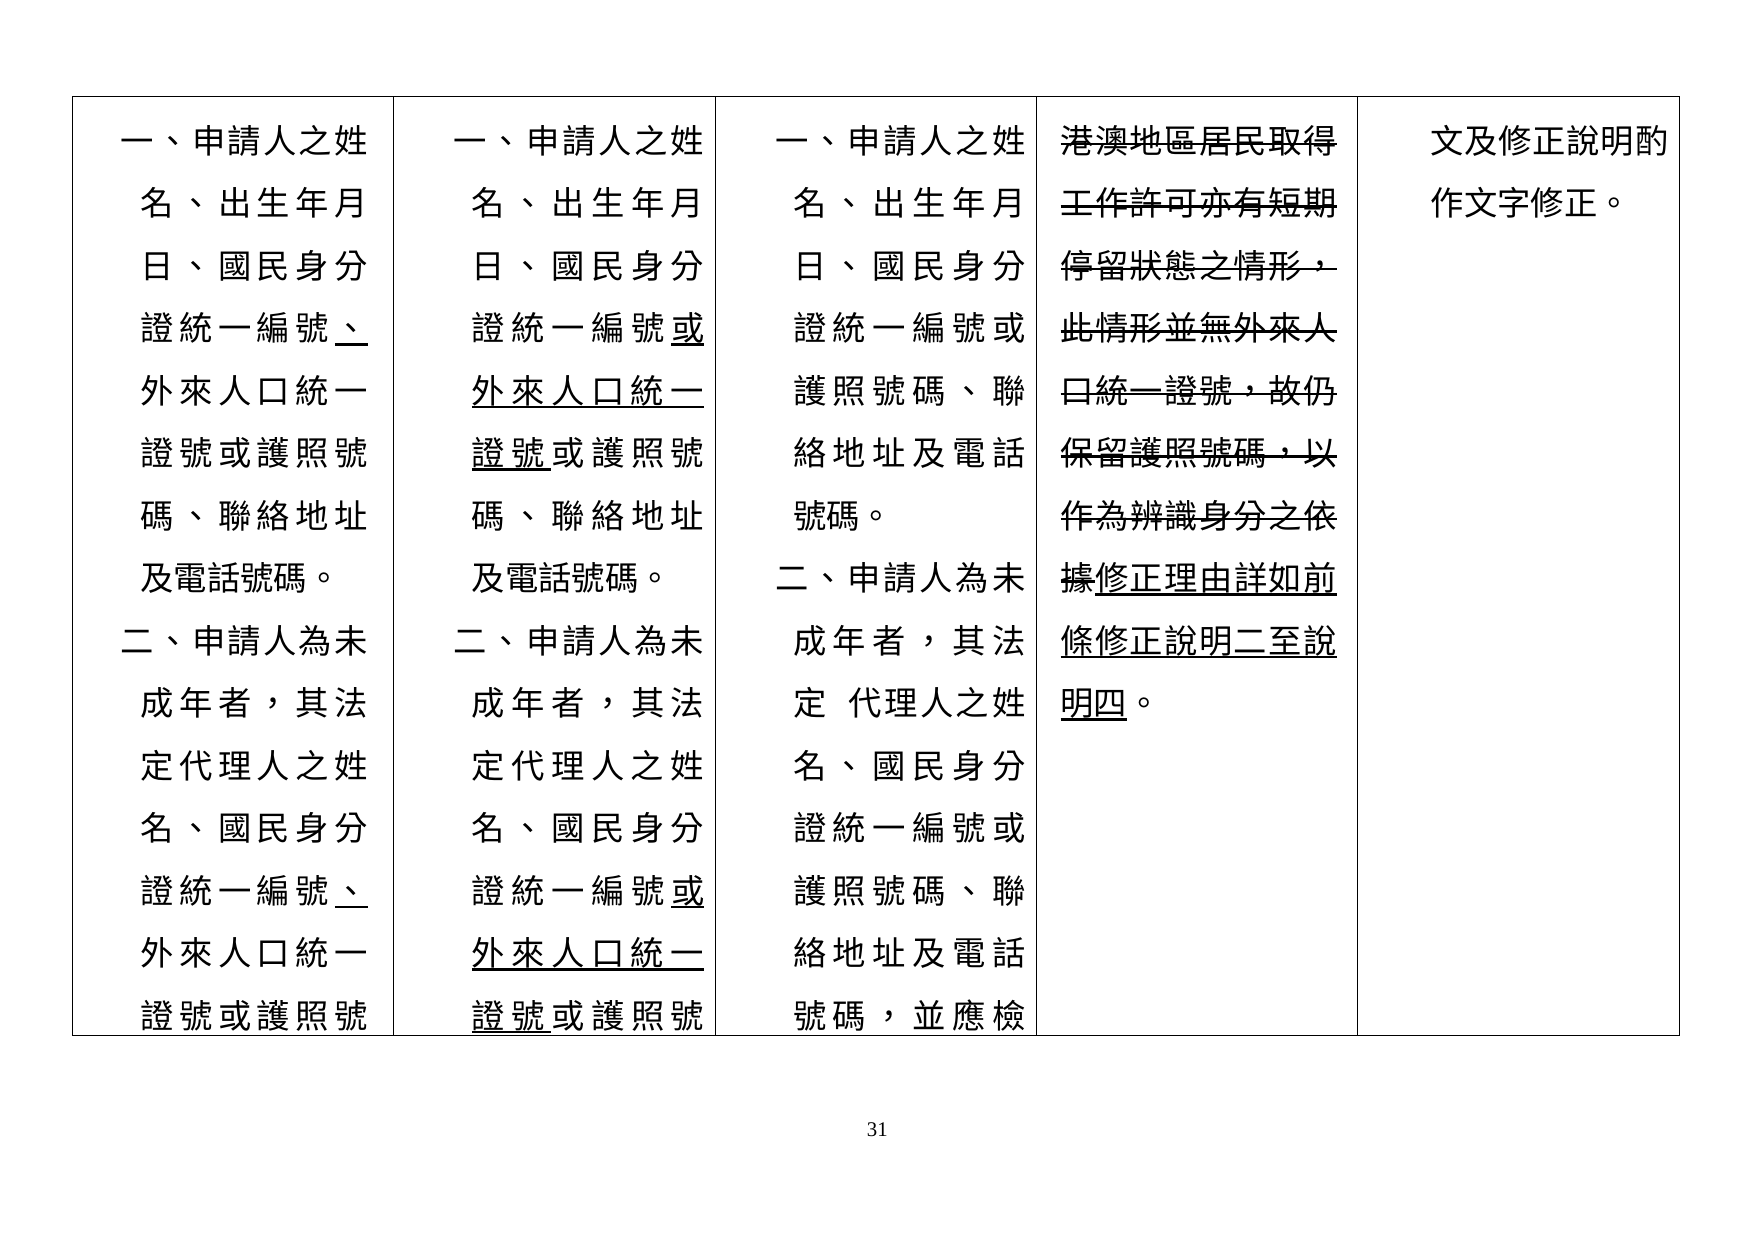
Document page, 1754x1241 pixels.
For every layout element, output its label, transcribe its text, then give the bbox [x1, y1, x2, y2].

table_cell 文及修正說明酌作文字修正。 [1358, 97, 1679, 1034]
table_cell 一、申請人之姓名、出生年月日、國民身分證統一編號或外來人口統一證號或護照號碼、聯絡地址及電話號碼。 二、申請人為未成年者，其法定代理人之姓名、國民身分證統一編號或外來人口統一證號或護照號 [394, 97, 715, 1034]
table_cell 一、申請人之姓名、出生年月日、國民身分證統一編號或護照號碼、聯絡地址及電話號碼。 二、申請人為未成年者，其法定 代理人之姓名、國民身分證統一編號或護照號碼、聯絡地址及電話號碼，並應檢 [716, 97, 1036, 1034]
table_cell 一、申請人之姓名、出生年月日、國民身分證統一編號、外來人口統一證號或護照號碼、聯絡地址及電話號碼。 二、申請人為未成年者，其法定代理人之姓名、國民身分證統一編號、外來人口統一證號或護照號 [73, 97, 393, 1034]
table_cell 港澳地區居民取得工作許可亦有短期停留狀態之情形，此情形並無外來人口統一證號，故仍保留護照號碼，以作為辨識身分之依據修正理由詳如前條修正說明二至說明四。 [1037, 97, 1357, 1034]
